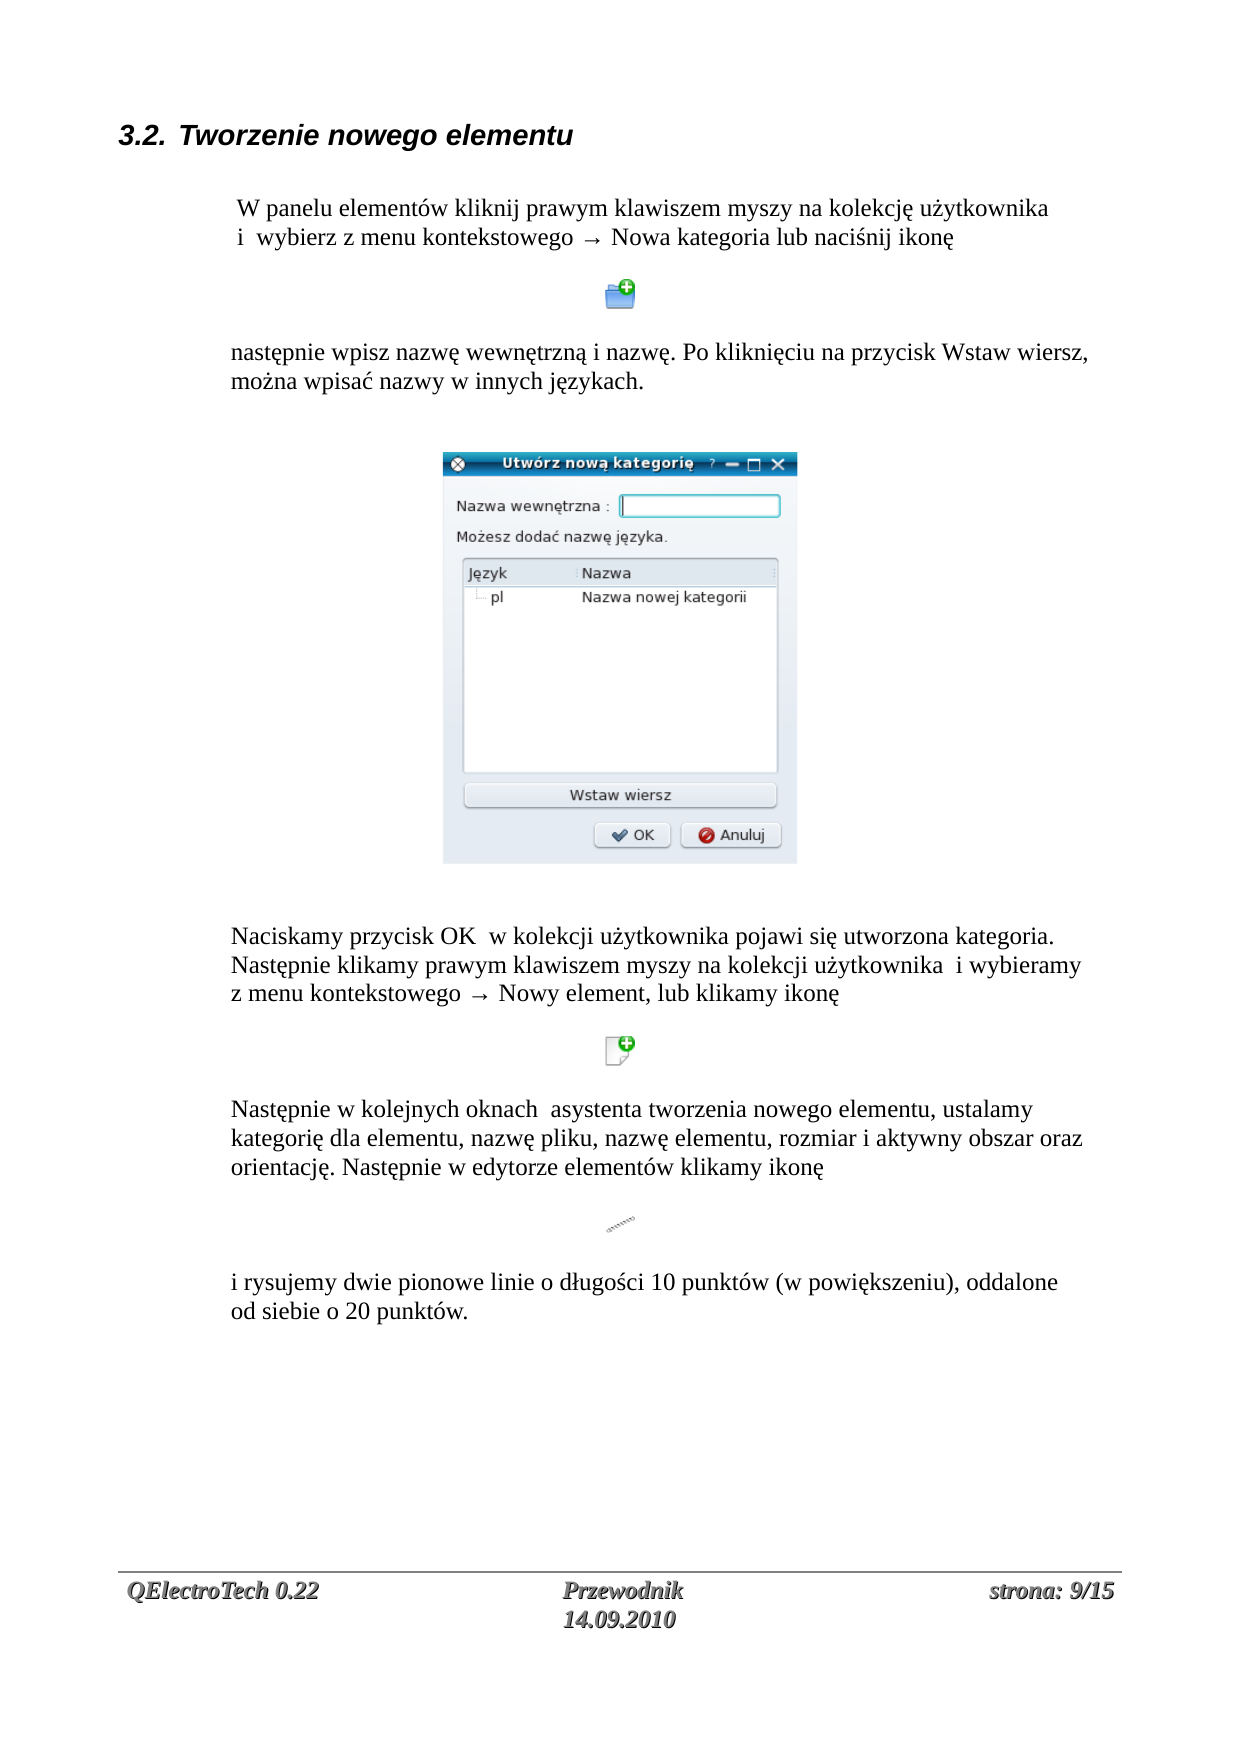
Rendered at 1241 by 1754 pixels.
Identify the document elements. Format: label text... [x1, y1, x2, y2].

text Naciskamy przycisk OK w kolekcji użytkownika pojawi się utworzona kategoria. [118, 921, 1122, 950]
picture [442, 452, 798, 864]
text można wpisać nazwy w innych językach. [118, 366, 1122, 395]
text Następnie klikamy prawym klawiszem myszy na kolekcji użytkownika i wybieramy [118, 950, 1122, 978]
picture [605, 279, 635, 309]
picture [605, 1209, 635, 1239]
text następnie wpisz nazwę wewnętrzną i nazwę. Po kliknięciu na przycisk Wstaw wiersz, [118, 337, 1122, 366]
text z menu kontekstowego → Nowy element, lub klikamy ikonę [118, 978, 1122, 1007]
text i rysujemy dwie pionowe linie o długości 10 punktów (w powiększeniu), oddalone [118, 1267, 1122, 1296]
text Następnie w kolejnych oknach asystenta tworzenia nowego elementu, ustalamy [118, 1094, 1122, 1123]
text kategorię dla elementu, nazwę pliku, nazwę elementu, rozmiar i aktywny obszar oraz [118, 1123, 1122, 1152]
text W panelu elementów kliknij prawym klawiszem myszy na kolekcję użytkownika [118, 193, 1122, 222]
picture [605, 1036, 635, 1066]
text i wybierz z menu kontekstowego → Nowa kategoria lub naciśnij ikonę [118, 222, 1122, 250]
text orientację. Następnie w edytorze elementów klikamy ikonę [118, 1152, 1122, 1180]
text od siebie o 20 punktów. [118, 1296, 1122, 1325]
subtitle Tworzenie nowego elementu [118, 118, 1122, 152]
